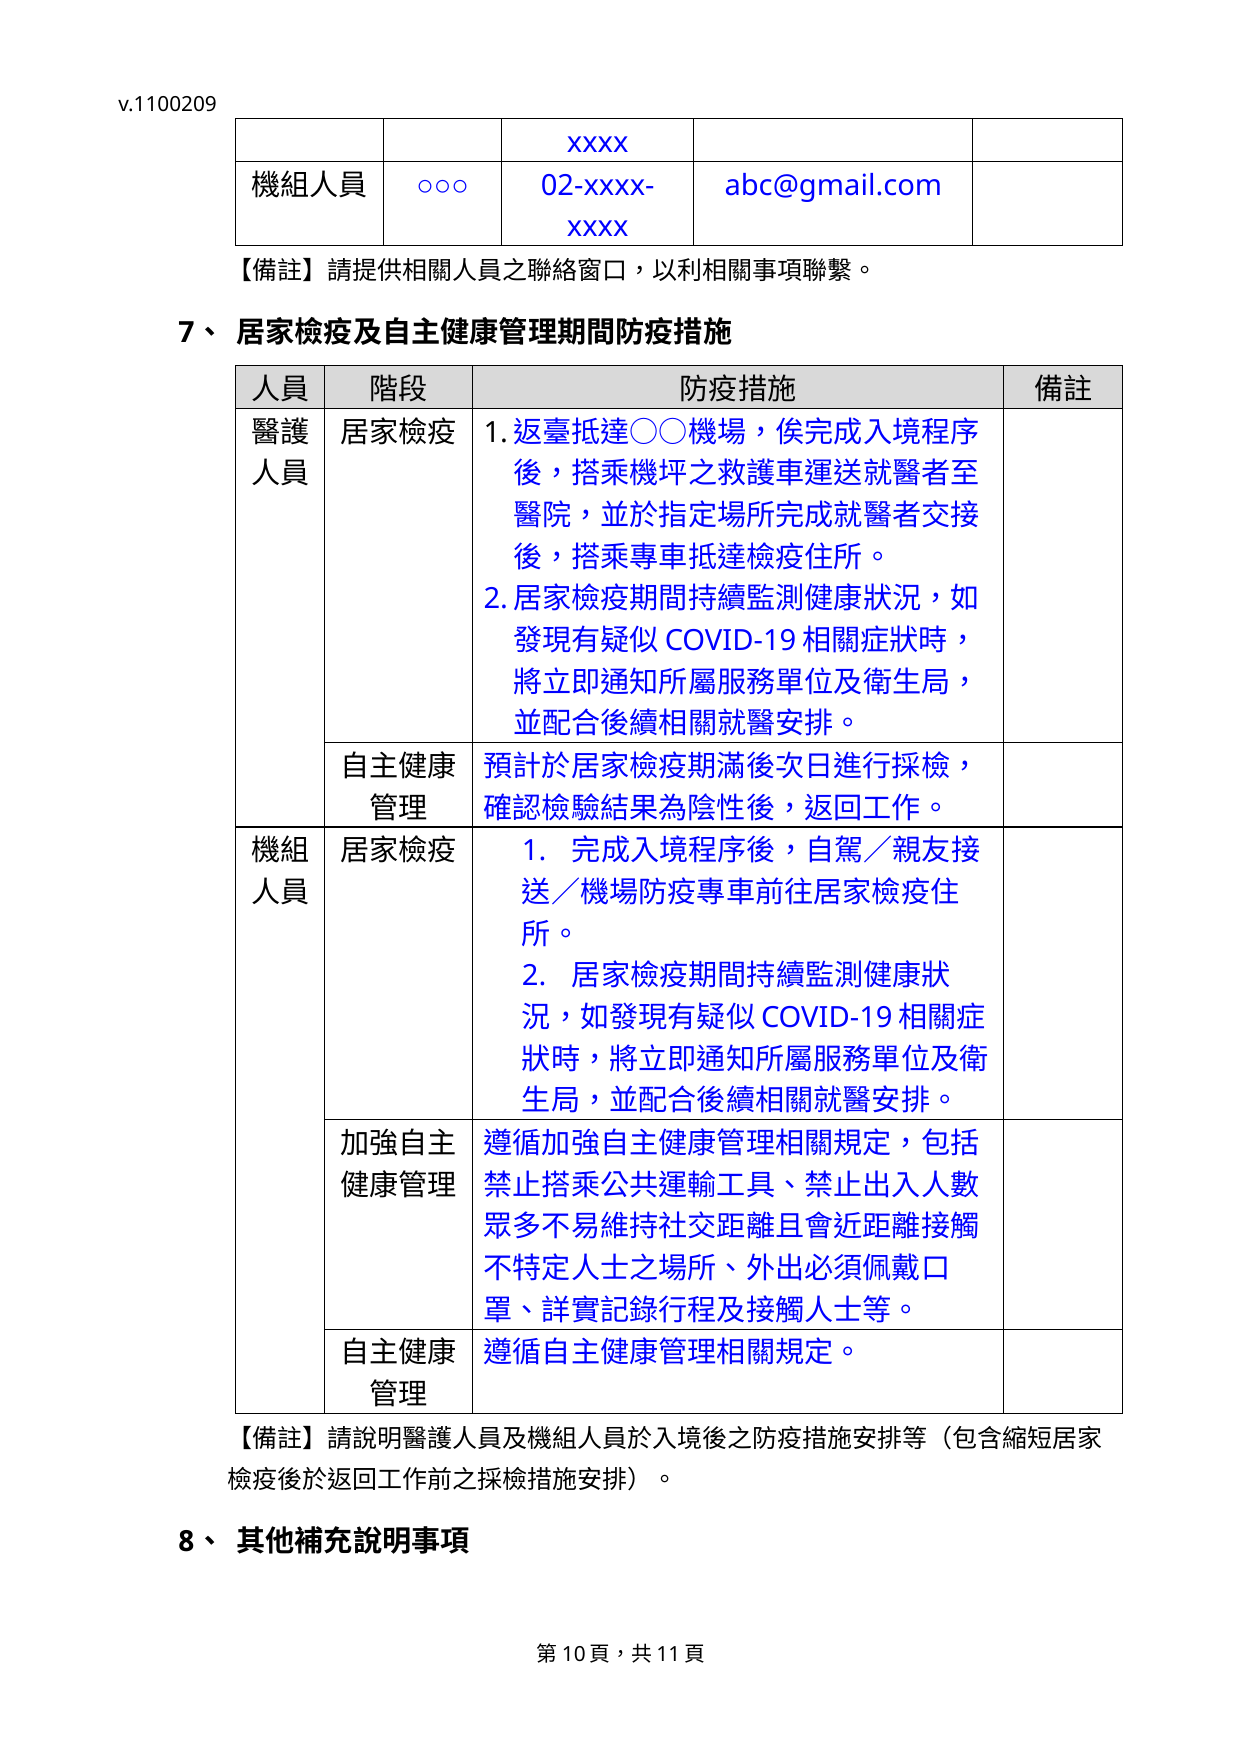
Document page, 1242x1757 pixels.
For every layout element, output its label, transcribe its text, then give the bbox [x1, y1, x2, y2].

list 其他補充說明事項 [177, 1510, 1123, 1562]
table_cell 自主健康管理 [325, 1330, 472, 1413]
table_cell 遵循自主健康管理相關規定。 [473, 1330, 1003, 1413]
table_cell 機組人員 [236, 162, 383, 245]
table_cell [973, 119, 1122, 161]
table_cell 返臺抵達○○機場，俟完成入境程序後，搭乘機坪之救護車運送就醫者至醫院，並於指定場所完成就醫者交接後，搭乘專車抵達檢疫住所。 居家檢疫期間持續監測健康狀況，如發現有疑似COVID-19相關症狀時，將立即通知所屬服務單位及衛生局，並配合後續相關就醫安排。 [473, 409, 1003, 742]
table_cell abc@gmail.com [694, 162, 972, 245]
list 居家檢疫及自主健康管理期間防疫措施 [177, 300, 1123, 352]
table_header 防疫措施 [473, 366, 1003, 408]
table_cell 加強自主健康管理 [325, 1120, 472, 1328]
table_cell 完成入境程序後，自駕／親友接送／機場防疫專車前往居家檢疫住所。 居家檢疫期間持續監測健康狀況，如發現有疑似COVID-19相關症狀時，將立即通知所屬服務單位及衛生局，並配合後續相關就醫安排。 [473, 828, 1003, 1119]
table_cell [973, 162, 1122, 245]
table_cell xxxx [502, 119, 693, 161]
table_cell 居家檢疫 [325, 828, 472, 1119]
table_cell 遵循加強自主健康管理相關規定，包括禁止搭乘公共運輸工具、禁止出入人數眾多不易維持社交距離且會近距離接觸不特定人士之場所、外出必須佩戴口罩、詳實記錄行程及接觸人士等。 [473, 1120, 1003, 1328]
table_header 備註 [1004, 366, 1122, 408]
table_cell [1004, 409, 1122, 742]
table_cell [384, 119, 501, 161]
table_cell [1004, 743, 1122, 826]
table_cell 居家檢疫 [325, 409, 472, 742]
table_cell 預計於居家檢疫期滿後次日進行採檢，確認檢驗結果為陰性後，返回工作。 [473, 743, 1003, 826]
table_cell 02-xxxx-xxxx [502, 162, 693, 245]
table_cell 機組人員 [236, 828, 324, 1413]
text 【備註】請說明醫護人員及機組人員於入境後之防疫措施安排等（包含縮短居家檢疫後於返回工作前之採檢措施安排）。 [227, 1414, 1123, 1497]
table_cell [694, 119, 972, 161]
table_cell 醫護人員 [236, 409, 324, 826]
table_cell [1004, 1120, 1122, 1328]
table_cell 自主健康管理 [325, 743, 472, 826]
table_cell [1004, 828, 1122, 1119]
table_cell ○○○ [384, 162, 501, 245]
text 【備註】請提供相關人員之聯絡窗口，以利相關事項聯繫。 [227, 246, 1123, 288]
table_header 階段 [325, 366, 472, 408]
table_cell [236, 119, 383, 161]
table_cell [1004, 1330, 1122, 1413]
table_header 人員 [236, 366, 324, 408]
